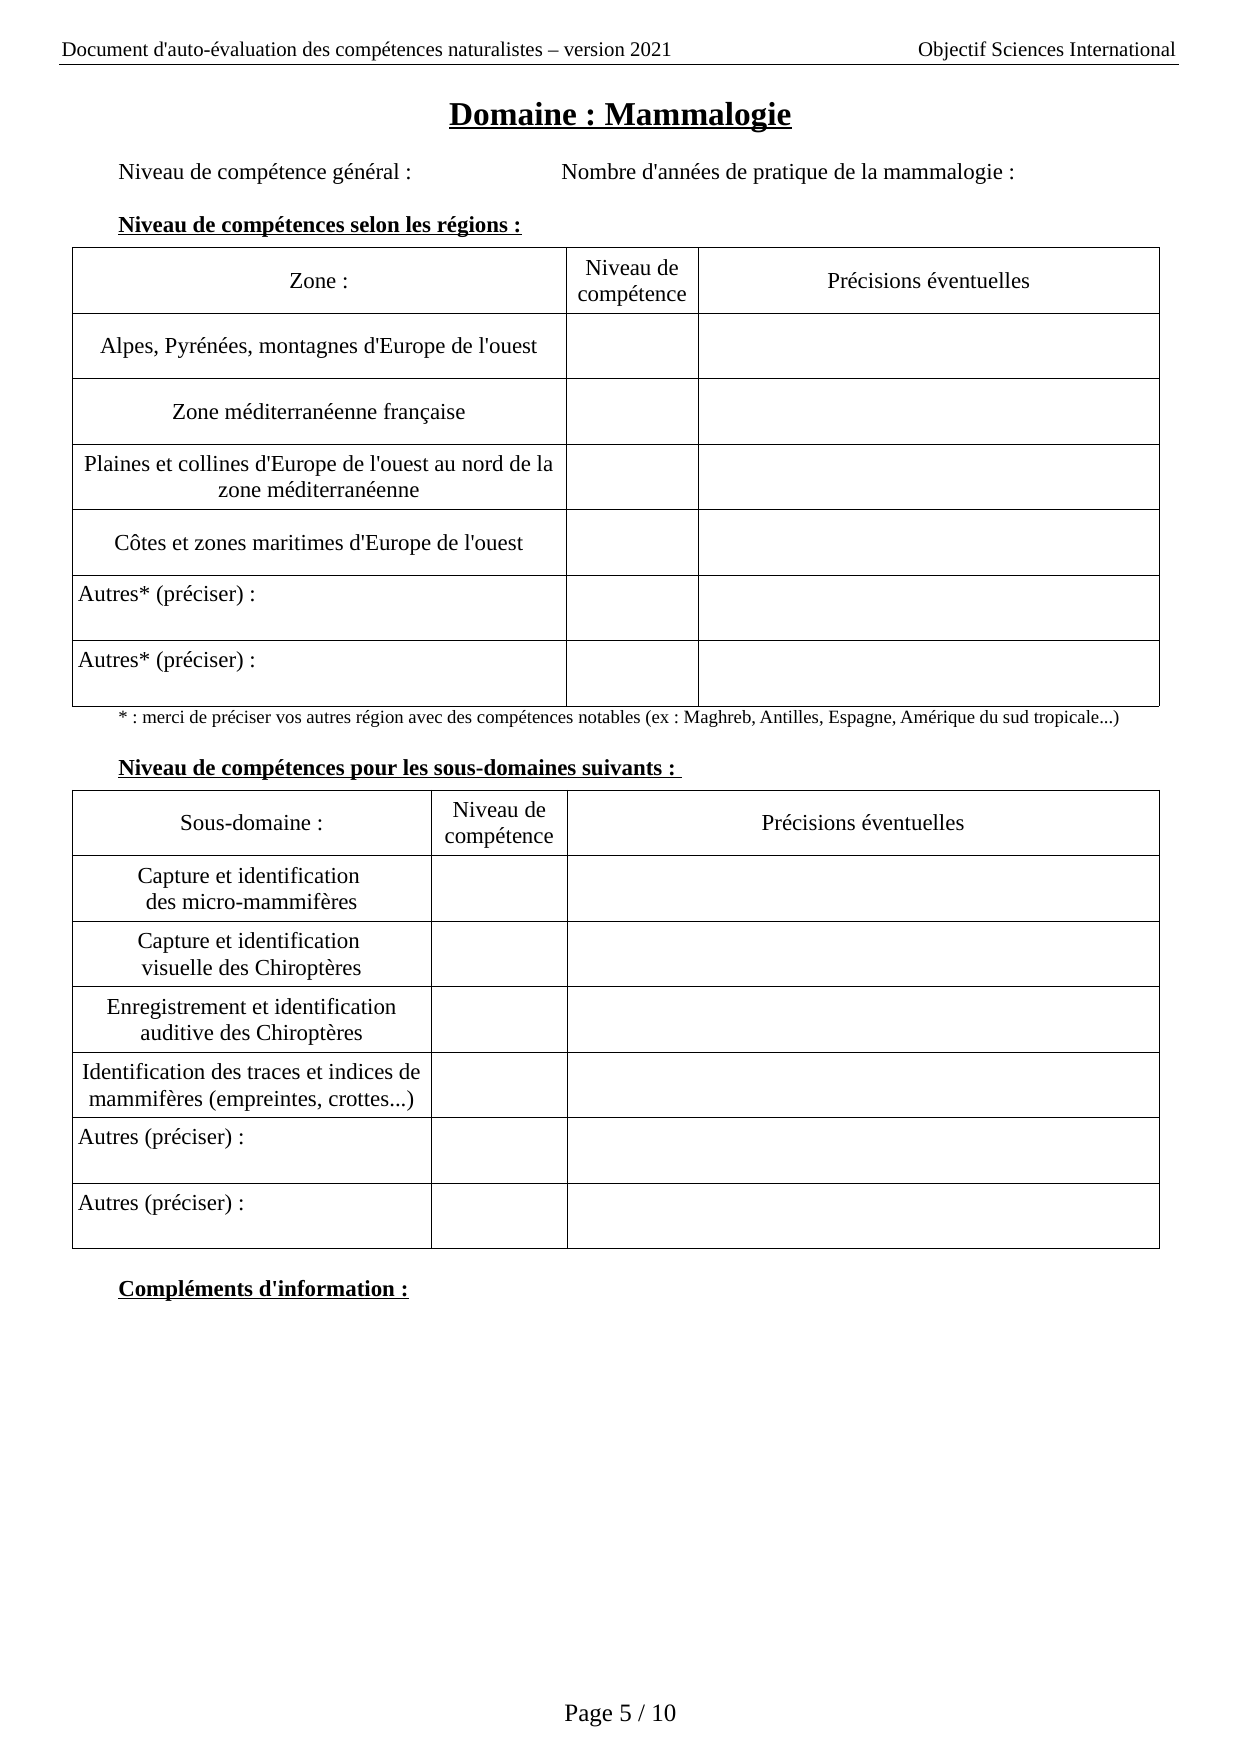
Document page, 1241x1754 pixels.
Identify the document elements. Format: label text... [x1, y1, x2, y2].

table_cell Autres (préciser) : [73, 1184, 431, 1248]
text Niveau de compétence général : Nombre d'années de pratique de la mammalogie : [118, 158, 1122, 185]
table_cell [568, 856, 1159, 921]
table_cell [568, 1053, 1159, 1117]
table_cell [568, 922, 1159, 986]
table_cell [432, 1053, 567, 1117]
table_cell [568, 987, 1159, 1052]
table_cell [699, 379, 1159, 444]
table_cell [432, 1118, 567, 1183]
table_cell [567, 314, 698, 378]
table_header Zone : [73, 248, 566, 313]
table_cell [432, 1184, 567, 1248]
table_cell [568, 1118, 1159, 1183]
table_cell Capture et identification visuelle des Chiroptères [73, 922, 431, 986]
table_cell Identification des traces et indices de mammifères (empreintes, crottes...) [73, 1053, 431, 1117]
table_cell Autres (préciser) : [73, 1118, 431, 1183]
table_cell [699, 314, 1159, 378]
table_cell [432, 987, 567, 1052]
text Compléments d'information : [118, 1275, 1122, 1301]
table_cell [432, 922, 567, 986]
table_cell Enregistrement et identification auditive des Chiroptères [73, 987, 431, 1052]
table_cell Capture et identification des micro-mammifères [73, 856, 431, 921]
table_cell [567, 445, 698, 509]
table_cell Autres* (préciser) : [73, 576, 566, 640]
table_cell [699, 641, 1159, 706]
table_cell [567, 510, 698, 575]
table_cell Autres* (préciser) : [73, 641, 566, 706]
table_header Niveau de compétence [567, 248, 698, 313]
table_cell Alpes, Pyrénées, montagnes d'Europe de l'ouest [73, 314, 566, 378]
text Niveau de compétences selon les régions : [118, 211, 1122, 237]
table_cell [432, 856, 567, 921]
table_cell [567, 379, 698, 444]
text Niveau de compétences pour les sous-domaines suivants : [118, 754, 1122, 780]
table_cell [699, 576, 1159, 640]
table_header Sous-domaine : [73, 791, 431, 855]
text Domaine : Mammalogie [118, 94, 1122, 132]
table_cell [568, 1184, 1159, 1248]
text * : merci de préciser vos autres région avec des compétences notables (ex : Maghreb, Antilles, Espagne, Amérique du sud tropicale...) [118, 707, 1122, 727]
table_cell [567, 576, 698, 640]
table_header Précisions éventuelles [699, 248, 1159, 313]
table_cell Plaines et collines d'Europe de l'ouest au nord de la zone méditerranéenne [73, 445, 566, 509]
table_header Niveau de compétence [432, 791, 567, 855]
table_cell [699, 510, 1159, 575]
table_cell Côtes et zones maritimes d'Europe de l'ouest [73, 510, 566, 575]
table_cell [567, 641, 698, 706]
table_cell [699, 445, 1159, 509]
table_header Précisions éventuelles [568, 791, 1159, 855]
table_cell Zone méditerranéenne française [73, 379, 566, 444]
